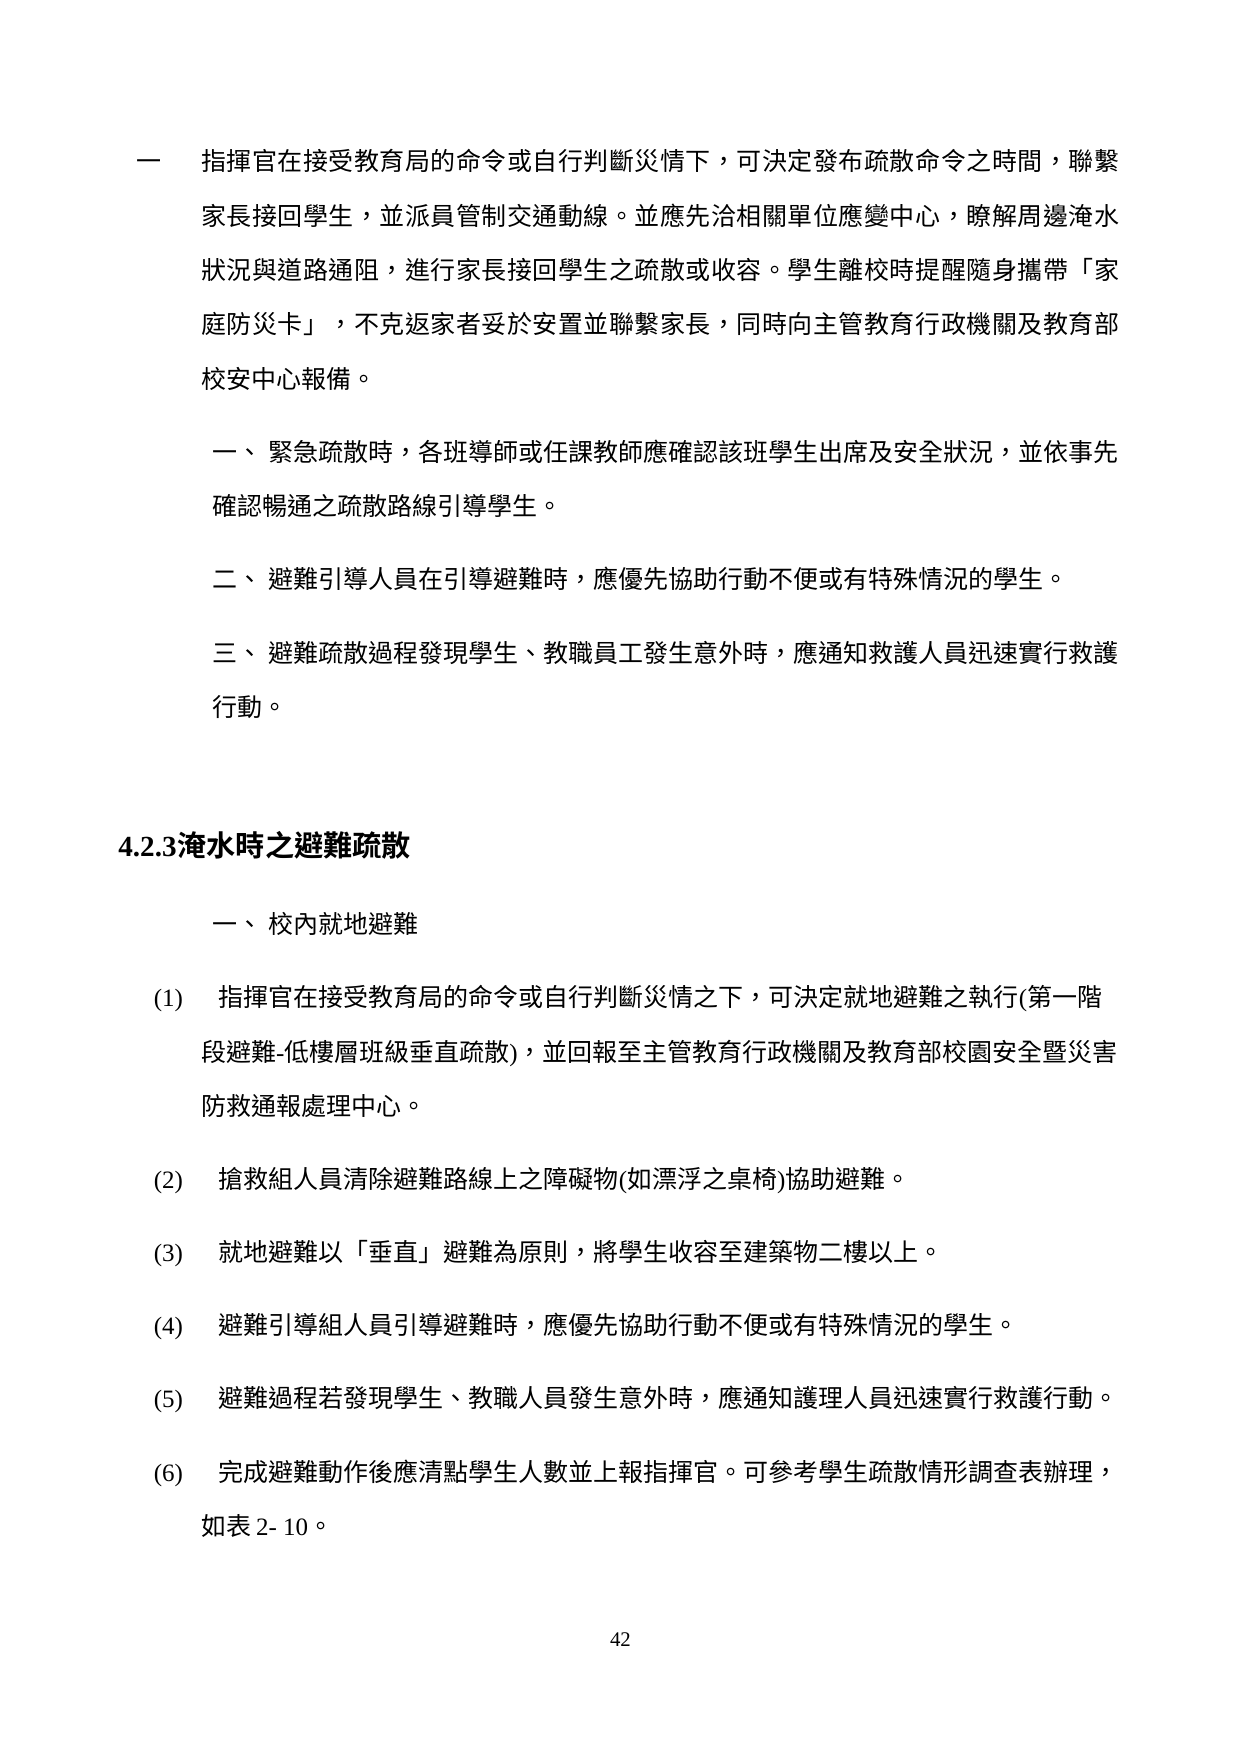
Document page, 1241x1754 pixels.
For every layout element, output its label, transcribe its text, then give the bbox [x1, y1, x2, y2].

subtitle 避難過程若發現學生、教職人員發生意外時，應通知護理人員迅速實行救護行動。 [153, 1379, 1122, 1415]
subtitle 避難疏散過程發現學生、教職員工發生意外時，應通知救護人員迅速實行救護行動。 [213, 633, 1122, 724]
subtitle 緊急疏散時，各班導師或任課教師應確認該班學生出席及安全狀況，並依事先確認暢通之疏散路線引導學生。 [213, 432, 1122, 523]
subtitle 校內就地避難 [213, 904, 1122, 941]
subtitle 避難引導組人員引導避難時，應優先協助行動不便或有特殊情況的學生。 [153, 1306, 1122, 1342]
subtitle 就地避難以「垂直」避難為原則，將學生收容至建築物二樓以上。 [153, 1233, 1122, 1269]
subtitle 搶救組人員清除避難路線上之障礙物(如漂浮之桌椅)協助避難。 [153, 1159, 1122, 1196]
subtitle 淹水時之避難疏散 [118, 822, 1122, 865]
subtitle 避難引導人員在引導避難時，應優先協助行動不便或有特殊情況的學生。 [213, 560, 1122, 596]
subtitle 完成避難動作後應清點學生人數並上報指揮官。可參考學生疏散情形調查表辦理，如表2- 10。 [153, 1452, 1122, 1543]
subtitle 指揮官在接受教育局的命令或自行判斷災情下，可決定發布疏散命令之時間，聯繫家長接回學生，並派員管制交通動線。並應先洽相關單位應變中心，瞭解周邊淹水狀況與道路通阻，進行家長接回學生之疏散或收容。學生離校時提醒隨身攜帶「家庭防災卡」，不克返家者妥於安置並聯繫家長，同時向主管教育行政機關及教育部校安中心報備。 [136, 142, 1122, 396]
subtitle 指揮官在接受教育局的命令或自行判斷災情之下，可決定就地避難之執行(第一階段避難-低樓層班級垂直疏散)，並回報至主管教育行政機關及教育部校園安全暨災害防救通報處理中心。 [153, 978, 1122, 1123]
